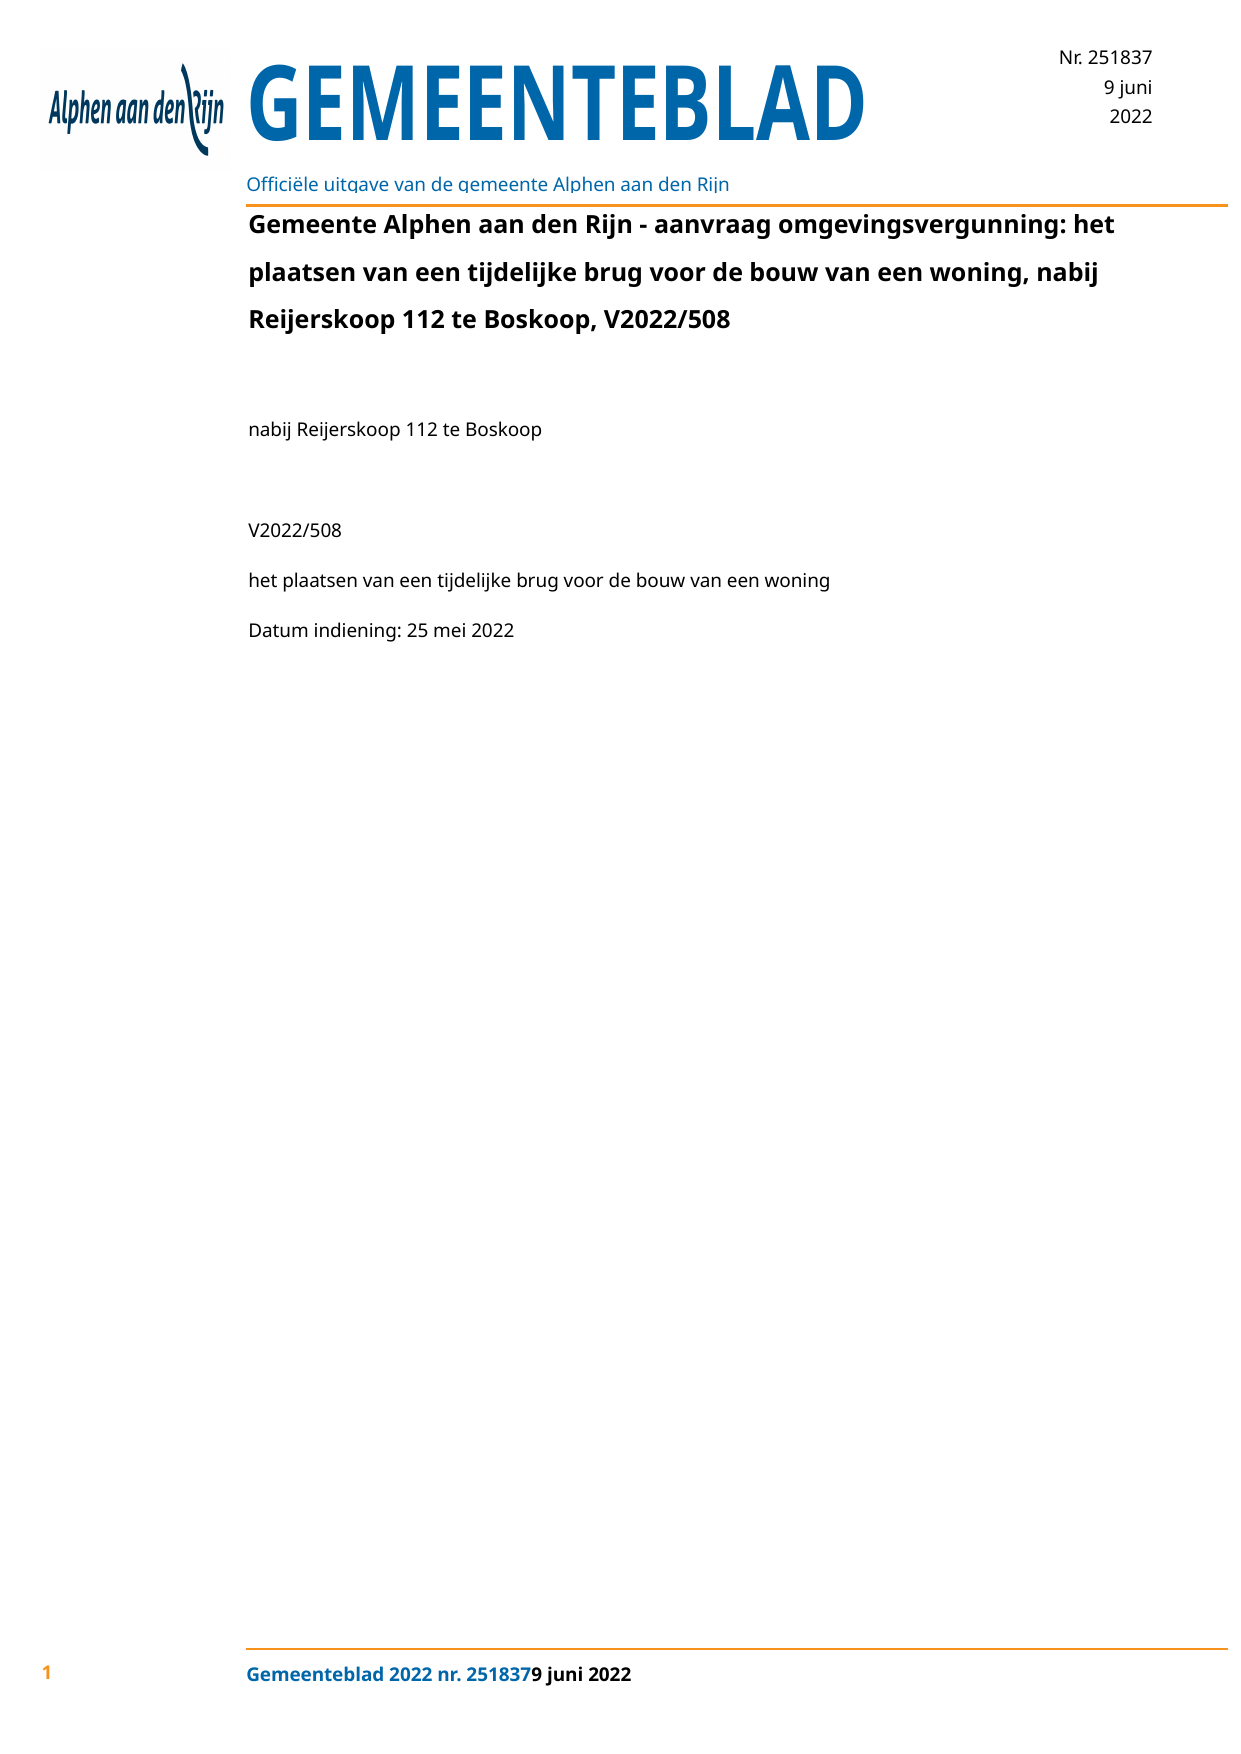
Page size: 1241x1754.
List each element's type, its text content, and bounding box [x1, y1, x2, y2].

text nabij Reijerskoop 112 te Boskoop [248, 416, 1152, 442]
text Datum indiening: 25 mei 2022 [248, 618, 1152, 643]
text V2022/508 [248, 517, 1152, 542]
picture [41, 47, 231, 172]
text het plaatsen van een tijdelijke brug voor de bouw van een woning [248, 567, 1152, 593]
text Gemeente Alphen aan den Rijn - aanvraag omgevingsvergunning: het plaatsen van een tijdelijke brug voor de bouw van een woning, nabij Reijerskoop 112 te Boskoop, V2022/508 [248, 207, 1152, 336]
